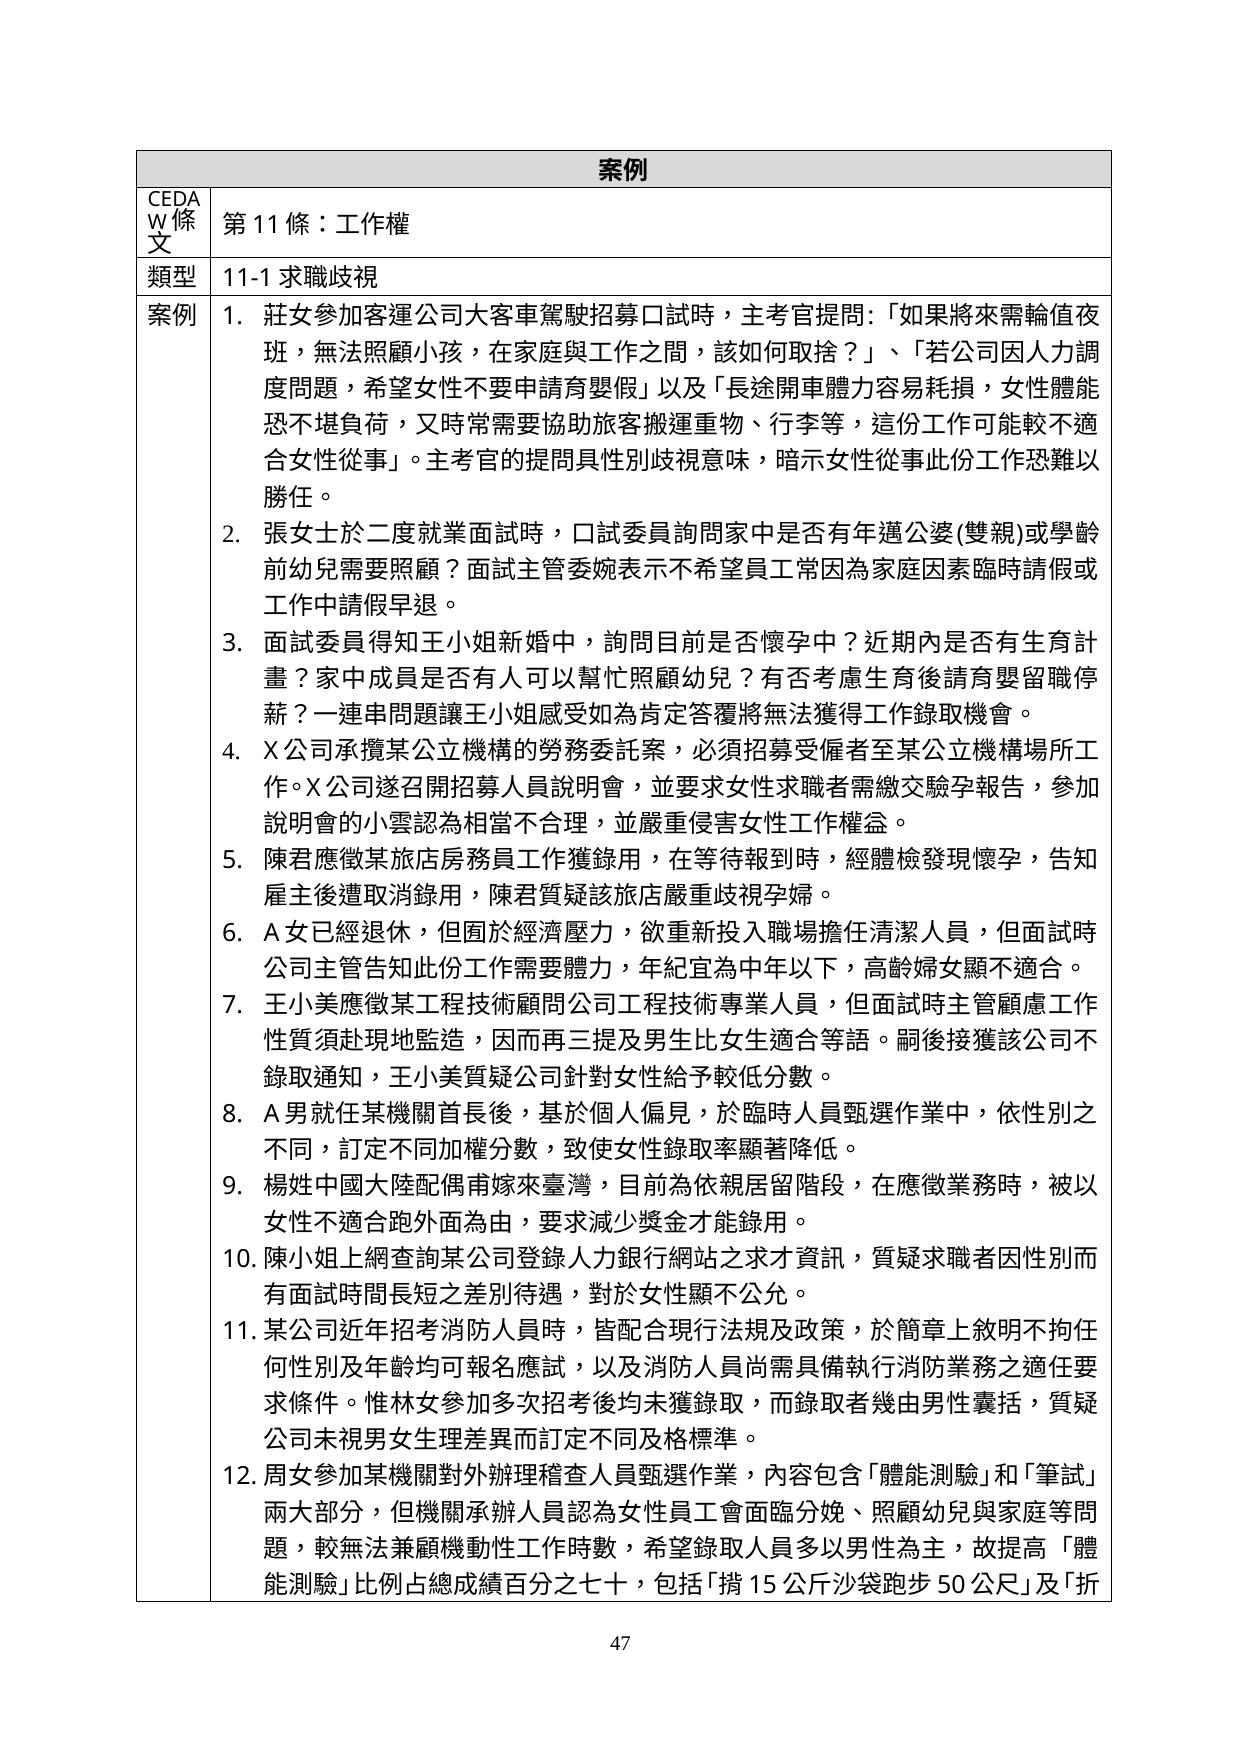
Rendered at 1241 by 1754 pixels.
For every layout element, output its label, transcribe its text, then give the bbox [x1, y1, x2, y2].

table_cell 莊女參加客運公司大客車駕駛招募口試時，主考官提問:「如果將來需輪值夜班，無法照顧小孩，在家庭與工作之間，該如何取捨？」、「若公司因人力調度問題，希望女性不要申請育嬰假」以及「長途開車體力容易耗損，女性體能恐不堪負荷，又時常需要協助旅客搬運重物、行李等，這份工作可能較不適合女性從事」。主考官的提問具性別歧視意味，暗示女性從事此份工作恐難以勝任。 張女士於二度就業面試時，口試委員詢問家中是否有年邁公婆(雙親)或學齡前幼兒需要照顧？面試主管委婉表示不希望員工常因為家庭因素臨時請假或工作中請假早退。 面試委員得知王小姐新婚中，詢問目前是否懷孕中？近期內是否有生育計畫？家中成員是否有人可以幫忙照顧幼兒？有否考慮生育後請育嬰留職停薪？一連串問題讓王小姐感受如為肯定答覆將無法獲得工作錄取機會。 X公司承攬某公立機構的勞務委託案，必須招募受僱者至某公立機構場所工作。X公司遂召開招募人員說明會，並要求女性求職者需繳交驗孕報告，參加說明會的小雲認為相當不合理，並嚴重侵害女性工作權益。 陳君應徵某旅店房務員工作獲錄用，在等待報到時，經體檢發現懷孕，告知雇主後遭取消錄用，陳君質疑該旅店嚴重歧視孕婦。 A女已經退休，但囿於經濟壓力，欲重新投入職場擔任清潔人員，但面試時公司主管告知此份工作需要體力，年紀宜為中年以下，高齡婦女顯不適合。 王小美應徵某工程技術顧問公司工程技術專業人員，但面試時主管顧慮工作性質須赴現地監造，因而再三提及男生比女生適合等語。嗣後接獲該公司不錄取通知，王小美質疑公司針對女性給予較低分數。 A男就任某機關首長後，基於個人偏見，於臨時人員甄選作業中，依性別之不同，訂定不同加權分數，致使女性錄取率顯著降低。 楊姓中國大陸配偶甫嫁來臺灣，目前為依親居留階段，在應徵業務時，被以女性不適合跑外面為由，要求減少獎金才能錄用。 陳小姐上網查詢某公司登錄人力銀行網站之求才資訊，質疑求職者因性別而有面試時間長短之差別待遇，對於女性顯不公允。 某公司近年招考消防人員時，皆配合現行法規及政策，於簡章上敘明不拘任何性別及年齡均可報名應試，以及消防人員尚需具備執行消防業務之適任要求條件。惟林女參加多次招考後均未獲錄取，而錄取者幾由男性囊括，質疑公司未視男女生理差異而訂定不同及格標準。 周女參加某機關對外辦理稽查人員甄選作業，內容包含「體能測驗」和「筆試」兩大部分，但機關承辦人員認為女性員工會面臨分娩、照顧幼兒與家庭等問題，較無法兼顧機動性工作時數，希望錄取人員多以男性為主，故提高「體能測驗」比例占總成績百分之七十，包括「揹15公斤沙袋跑步50公尺」及「折 [211, 296, 1111, 1601]
table_cell 類型 [137, 258, 210, 295]
table_cell 11-1求職歧視 [211, 258, 1111, 295]
table_cell 第11條：工作權 [211, 188, 1111, 257]
table_header 案例 [137, 151, 1111, 187]
table_cell CEDAW條文 [137, 188, 210, 257]
table_cell 案例 [137, 296, 210, 1601]
